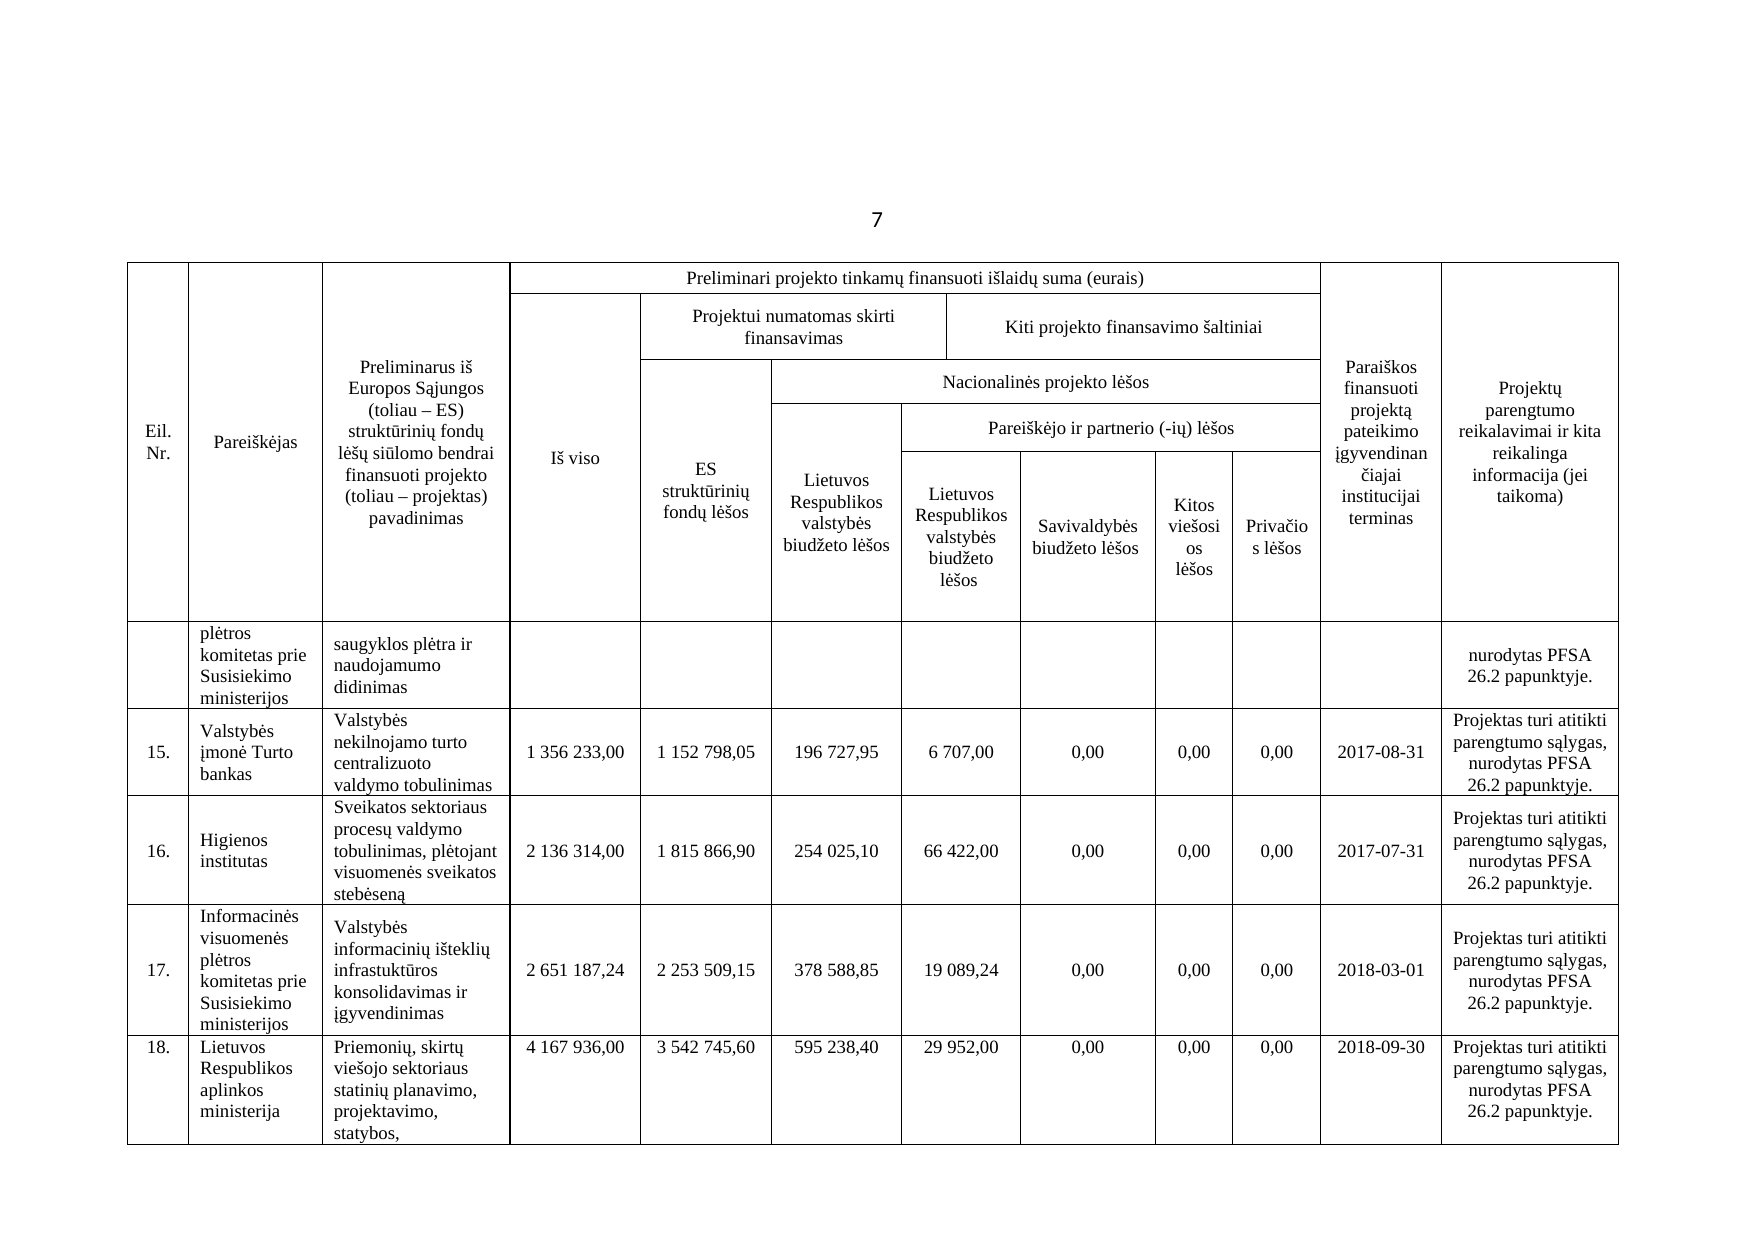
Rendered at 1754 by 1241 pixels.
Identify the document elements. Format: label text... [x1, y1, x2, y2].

table_cell 16. [128, 796, 188, 904]
table_cell ES struktūrinių fondų lėšos [641, 360, 771, 621]
table_cell Kiti projekto finansavimo šaltiniai [947, 294, 1320, 359]
table_cell 0,00 [1233, 709, 1320, 795]
table_cell 2018-03-01 [1321, 905, 1441, 1035]
table_cell 595 238,40 [772, 1036, 901, 1143]
table_cell Privačios lėšos [1233, 452, 1320, 621]
table_cell 378 588,85 [772, 905, 901, 1035]
table_cell 29 952,00 [902, 1036, 1020, 1143]
table_cell 18. [128, 1036, 188, 1143]
table_cell 4 167 936,00 [511, 1036, 640, 1143]
table_cell 2 253 509,15 [641, 905, 771, 1035]
table_cell 2 136 314,00 [511, 796, 640, 904]
table_cell 17. [128, 905, 188, 1035]
table_cell [1619, 451, 1624, 621]
table_cell saugyklos plėtra ir naudojamumo didinimas [323, 622, 509, 708]
table_header Paraiškos finansuoti projektą pateikimo įgyvendinančiajai institucijai terminas [1321, 263, 1441, 621]
table_cell [1619, 904, 1624, 1035]
table_cell Kitos viešosios lėšos [1156, 452, 1232, 621]
table_cell Lietuvos Respublikos valstybės biudžeto lėšos [772, 404, 901, 621]
table_cell 1 356 233,00 [511, 709, 640, 795]
table_cell Iš viso [511, 294, 640, 621]
table_cell 1 152 798,05 [641, 709, 771, 795]
table_cell plėtros komitetas prie Susisiekimo ministerijos [189, 622, 322, 708]
table_cell 0,00 [1233, 905, 1320, 1035]
table_header Preliminarus iš Europos Sąjungos (toliau – ES) struktūrinių fondų lėšų siūlomo bendrai finansuoti projekto (toliau – projektas) pavadinimas [323, 263, 509, 621]
table_cell [772, 622, 901, 708]
table_header [1619, 262, 1624, 293]
table_cell Projektas turi atitikti parengtumo sąlygas, nurodytas PFSA 26.2 papunktyje. [1442, 1036, 1618, 1143]
table_cell Nacionalinės projekto lėšos [772, 360, 1320, 403]
table_cell [1619, 621, 1624, 708]
table_cell [1619, 1035, 1624, 1143]
table_cell [641, 622, 771, 708]
table_header Projektų parengtumo reikalavimai ir kita reikalinga informacija (jei taikoma) [1442, 263, 1618, 621]
table_cell Projektas turi atitikti parengtumo sąlygas, nurodytas PFSA 26.2 papunktyje. [1442, 905, 1618, 1035]
table_cell Valstybės nekilnojamo turto centralizuoto valdymo tobulinimas [323, 709, 509, 795]
table_cell 2017-08-31 [1321, 709, 1441, 795]
table_cell [1619, 403, 1624, 451]
table_cell 19 089,24 [902, 905, 1020, 1035]
table_cell Sveikatos sektoriaus procesų valdymo tobulinimas, plėtojant visuomenės sveikatos stebėseną [323, 796, 509, 904]
table_cell Projektui numatomas skirti finansavimas [641, 294, 946, 359]
table_cell Valstybės įmonė Turto bankas [189, 709, 322, 795]
table_cell 3 542 745,60 [641, 1036, 771, 1143]
table_cell [1021, 622, 1155, 708]
table_cell nurodytas PFSA 26.2 papunktyje. [1442, 622, 1618, 708]
table_cell 2017-07-31 [1321, 796, 1441, 904]
table_cell Lietuvos Respublikos aplinkos ministerija [189, 1036, 322, 1143]
table_cell 0,00 [1156, 1036, 1232, 1143]
table_header Pareiškėjas [189, 263, 322, 621]
table_cell 0,00 [1156, 796, 1232, 904]
table_cell Pareiškėjo ir partnerio (-ių) lėšos [902, 404, 1320, 451]
table_cell 254 025,10 [772, 796, 901, 904]
table_cell [511, 622, 640, 708]
table_cell Projektas turi atitikti parengtumo sąlygas, nurodytas PFSA 26.2 papunktyje. [1442, 796, 1618, 904]
table_cell Valstybės informacinių išteklių infrastuktūros konsolidavimas ir įgyvendinimas [323, 905, 509, 1035]
table_cell Lietuvos Respublikos valstybės biudžeto lėšos [902, 452, 1020, 621]
table_cell [1233, 622, 1320, 708]
table_cell Projektas turi atitikti parengtumo sąlygas, nurodytas PFSA 26.2 papunktyje. [1442, 709, 1618, 795]
table_header Eil. Nr. [128, 263, 188, 621]
table_cell [1619, 359, 1624, 403]
table_cell 6 707,00 [902, 709, 1020, 795]
table_cell [1619, 795, 1624, 904]
table_cell [1619, 293, 1624, 359]
table_cell 2 651 187,24 [511, 905, 640, 1035]
table_cell 66 422,00 [902, 796, 1020, 904]
table_cell 15. [128, 709, 188, 795]
table_cell 0,00 [1233, 796, 1320, 904]
table_cell 1 815 866,90 [641, 796, 771, 904]
table_cell [1156, 622, 1232, 708]
table_cell [128, 622, 188, 708]
table_cell 0,00 [1156, 709, 1232, 795]
table_cell Higienos institutas [189, 796, 322, 904]
table_cell [1321, 622, 1441, 708]
table_cell 0,00 [1233, 1036, 1320, 1143]
table_cell Informacinės visuomenės plėtros komitetas prie Susisiekimo ministerijos [189, 905, 322, 1035]
table_header Preliminari projekto tinkamų finansuoti išlaidų suma (eurais) [511, 263, 1320, 293]
table_cell 0,00 [1021, 905, 1155, 1035]
table_cell Savivaldybės biudžeto lėšos [1021, 452, 1155, 621]
table_cell [1619, 708, 1624, 795]
table_cell 0,00 [1021, 796, 1155, 904]
table_cell 196 727,95 [772, 709, 901, 795]
table_cell 2018-09-30 [1321, 1036, 1441, 1143]
table_cell 0,00 [1021, 1036, 1155, 1143]
table_cell 0,00 [1021, 709, 1155, 795]
table_cell [902, 622, 1020, 708]
table_cell 0,00 [1156, 905, 1232, 1035]
table_cell Priemonių, skirtų viešojo sektoriaus statinių planavimo, projektavimo, statybos, [323, 1036, 509, 1143]
